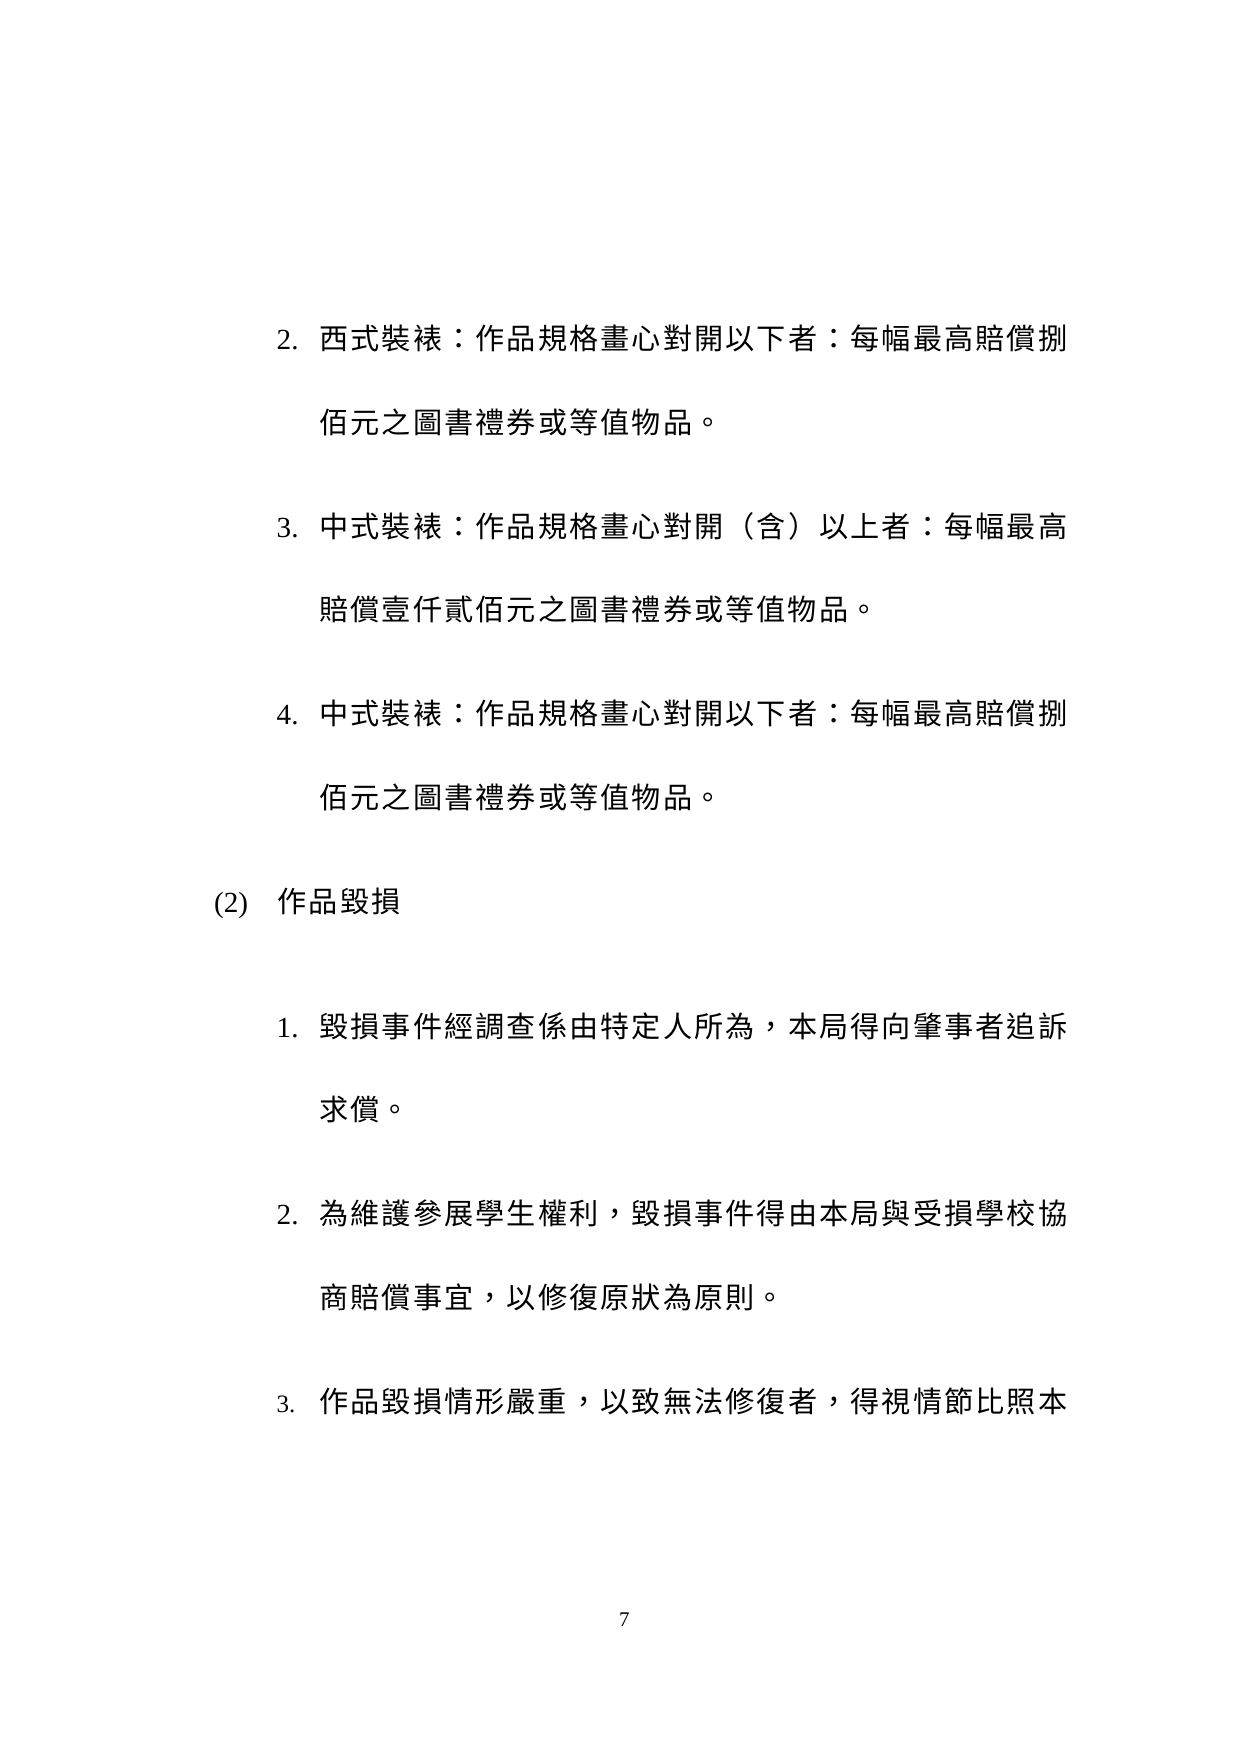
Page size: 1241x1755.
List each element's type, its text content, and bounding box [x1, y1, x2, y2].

list 中式裝裱：作品規格畫心對開以下者：每幅最高賠償捌佰元之圖書禮券或等值物品。 [275, 629, 1089, 816]
list 為維護參展學生權利，毀損事件得由本局與受損學校協商賠償事宜，以修復原狀為原則。 [275, 1129, 1089, 1316]
list 作品毀損情形嚴重，以致無法修復者，得視情節比照本 [275, 1316, 1089, 1441]
list 西式裝裱：作品規格畫心對開以下者：每幅最高賠償捌佰元之圖書禮券或等值物品。 [275, 254, 1089, 441]
list 毀損事件經調查係由特定人所為，本局得向肇事者追訴求償。 [275, 941, 1089, 1129]
list 中式裝裱：作品規格畫心對開（含）以上者：每幅最高賠償壹仟貳佰元之圖書禮券或等值物品。 [275, 441, 1089, 629]
list 作品毀損 [210, 816, 1089, 941]
